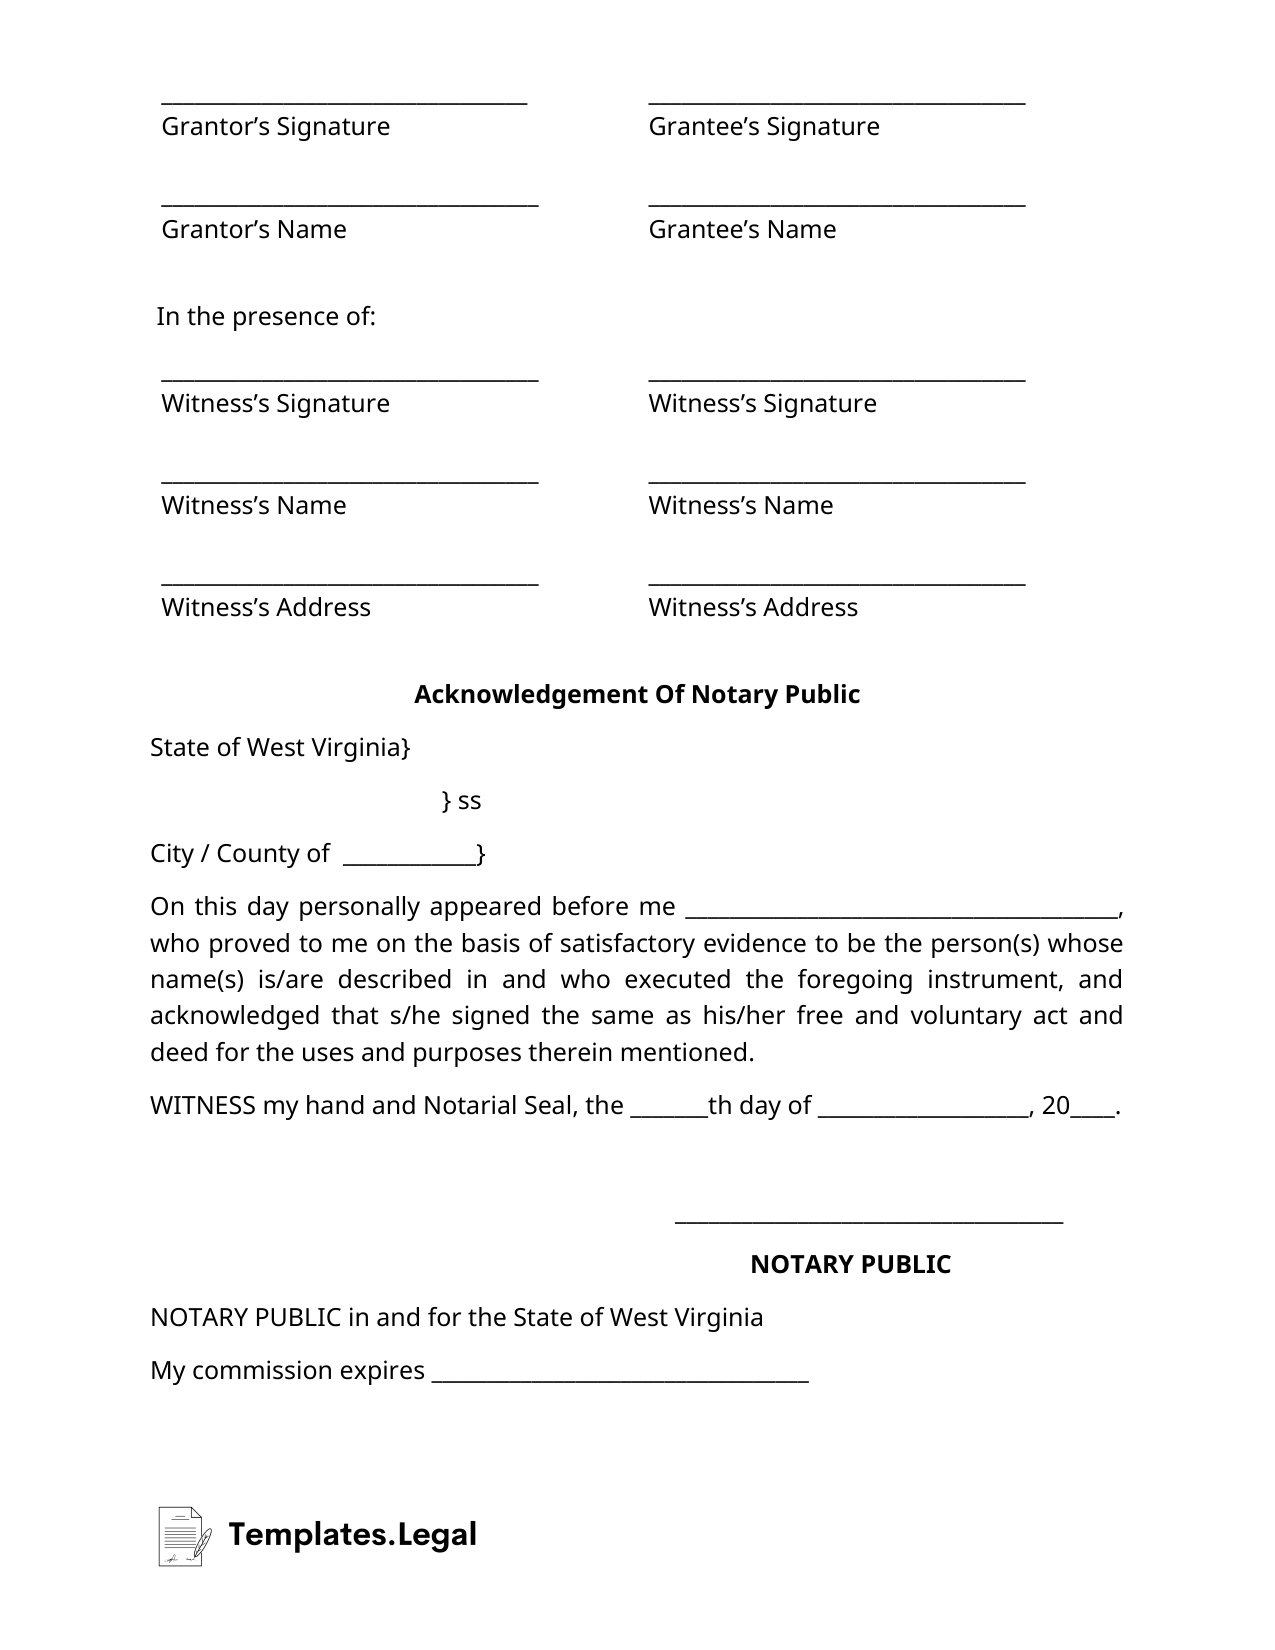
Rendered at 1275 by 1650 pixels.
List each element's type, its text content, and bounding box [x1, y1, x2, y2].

text State of West Virginia} [150, 730, 1125, 764]
text My commission expires __________________________________ [150, 1352, 1125, 1387]
text In the presence of: [150, 298, 1125, 332]
table_cell __________________________________ Witness’s Name [150, 454, 637, 556]
table_cell __________________________________ Grantee’s Name [637, 143, 1124, 245]
table_header _________________________________ Grantor’s Signature [150, 75, 637, 143]
table_header __________________________________ Grantee’s Signature [637, 75, 1124, 143]
table_cell [1124, 143, 1275, 245]
table_header __________________________________ Witness’s Signature [637, 351, 1124, 453]
table_header __________________________________ Witness’s Signature [150, 351, 637, 453]
text WITNESS my hand and Notarial Seal, the _______th day of ___________________, 20____. [150, 1087, 1125, 1121]
table_cell __________________________________ Grantor’s Name [150, 143, 637, 245]
text } ss [150, 783, 1125, 817]
table_cell __________________________________ Witness’s Name [637, 454, 1124, 556]
text NOTARY PUBLIC in and for the State of West Virginia [150, 1299, 1125, 1333]
table_cell __________________________________ Witness’s Address [637, 556, 1124, 624]
text On this day personally appeared before me _______________________________________, who proved to me on the basis of satisfactory evidence to be the person(s) whose name(s) is/are described in and who executed the foregoing instrument, and acknowledged that s/he signed the same as his/her free and voluntary act and deed for the uses and purposes therein mentioned. [150, 889, 1125, 1068]
text ___________________________________ [600, 1193, 1125, 1227]
text City / County of ____________} [150, 836, 1125, 870]
text NOTARY PUBLIC [150, 1246, 1125, 1281]
table_header [1124, 75, 1275, 143]
table_cell __________________________________ Witness’s Address [150, 556, 637, 624]
text Acknowledgement Of Notary Public [150, 677, 1125, 711]
